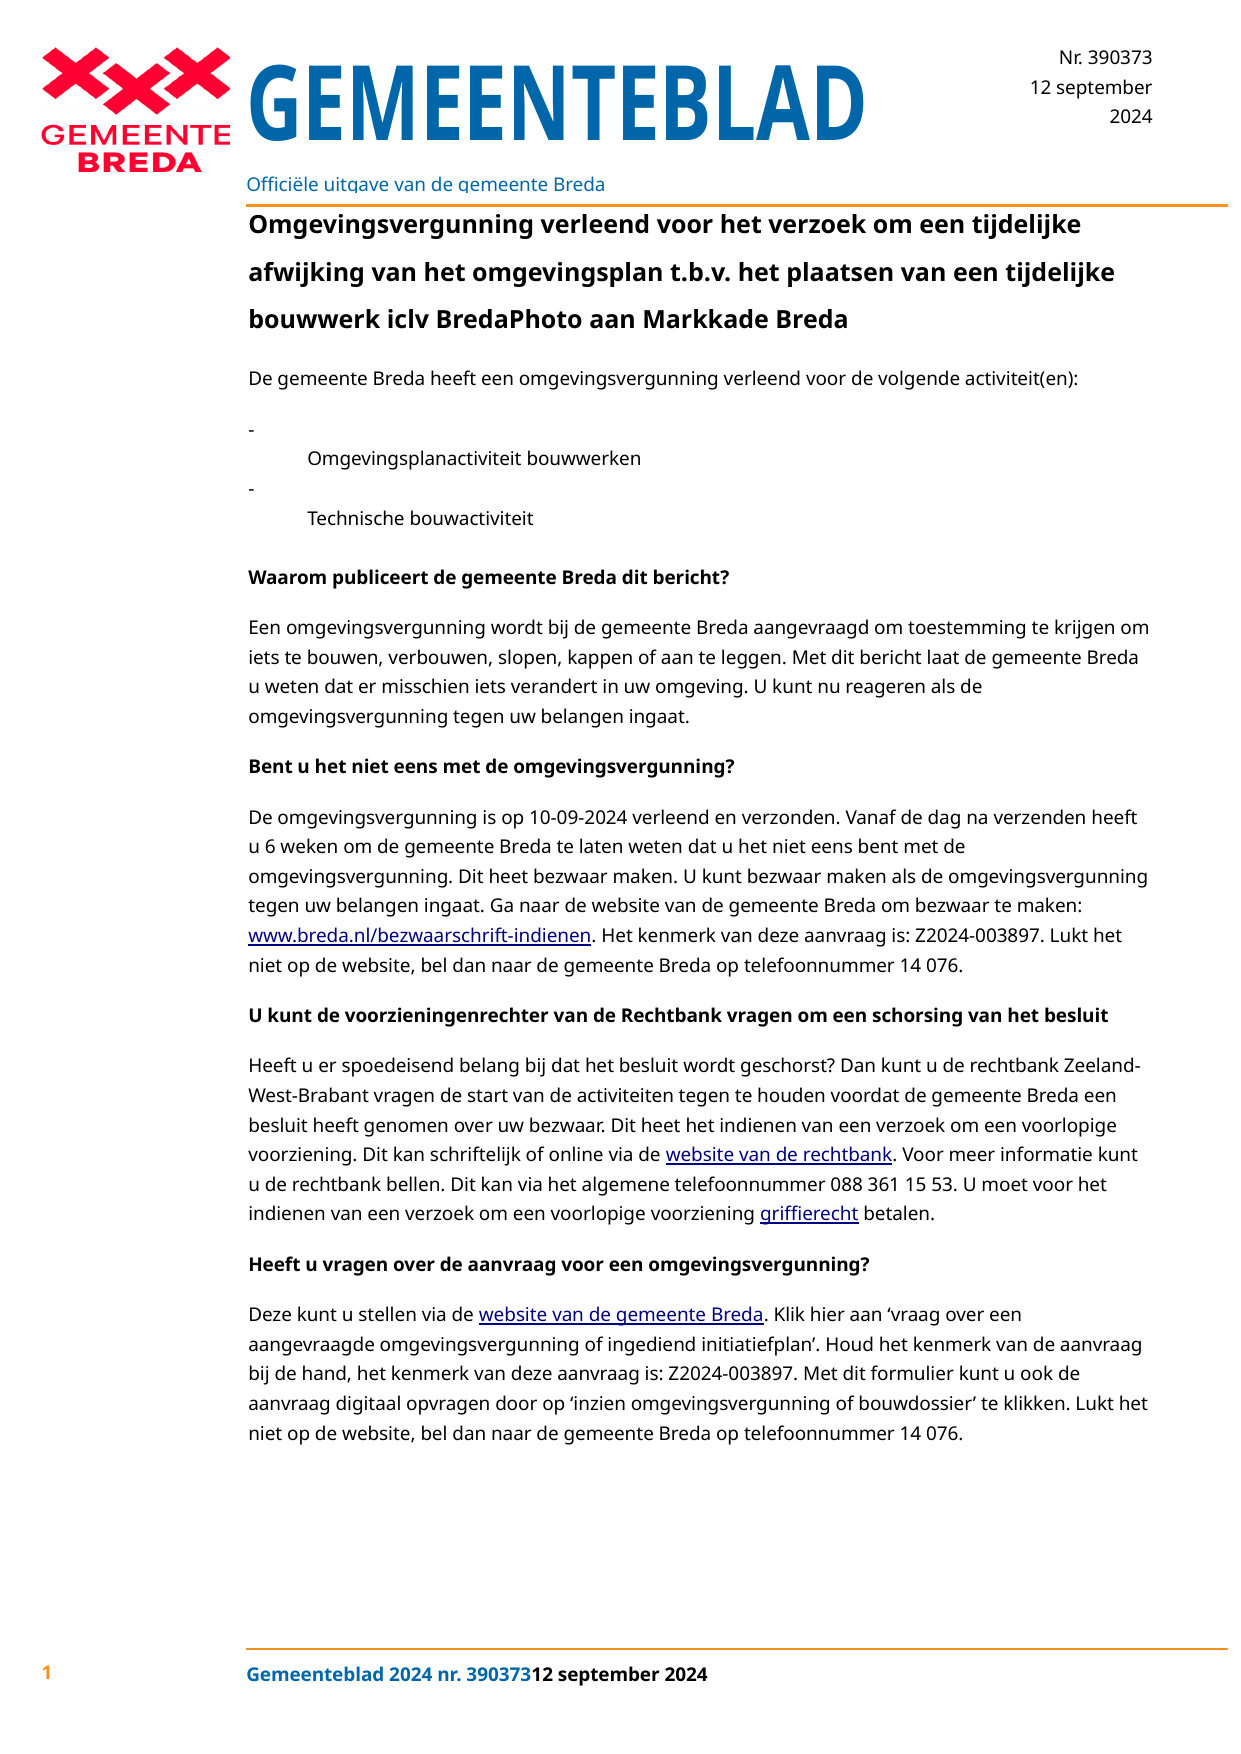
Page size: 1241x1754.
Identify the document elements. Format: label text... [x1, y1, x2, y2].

text U kunt de voorzieningenrechter van de Rechtbank vragen om een schorsing van het besluit [248, 1002, 1152, 1028]
text Een omgevingsvergunning wordt bij de gemeente Breda aangevraagd om toestemming te krijgen om iets te bouwen, verbouwen, slopen, kappen of aan te leggen. Met dit bericht laat de gemeente Breda u weten dat er misschien iets verandert in uw omgeving. U kunt nu reageren als de omgevingsvergunning tegen uw belangen ingaat. [248, 614, 1152, 729]
text De gemeente Breda heeft een omgevingsvergunning verleend voor de volgende activiteit(en): [248, 366, 1152, 391]
list Omgevingsplanactiviteit bouwwerken [248, 446, 1152, 471]
text Heeft u er spoedeisend belang bij dat het besluit wordt geschorst? Dan kunt u de rechtbank Zeeland-West-Brabant vragen de start van de activiteiten tegen te houden voordat de gemeente Breda een besluit heeft genomen over uw bezwaar. Dit heet het indienen van een verzoek om een voorlopige voorziening. Dit kan schriftelijk of online via de website van de rechtbank. Voor meer informatie kunt u de rechtbank bellen. Dit kan via het algemene telefoonnummer 088 361 15 53. U moet voor het indienen van een verzoek om een voorlopige voorziening griffierecht betalen. [248, 1053, 1152, 1226]
text Omgevingsvergunning verleend voor het verzoek om een tijdelijke afwijking van het omgevingsplan t.b.v. het plaatsen van een tijdelijke bouwwerk iclv BredaPhoto aan Markkade Breda [248, 207, 1152, 336]
picture [41, 47, 231, 172]
text De omgevingsvergunning is op 10-09-2024 verleend en verzonden. Vanaf de dag na verzenden heeft u 6 weken om de gemeente Breda te laten weten dat u het niet eens bent met de omgevingsvergunning. Dit heet bezwaar maken. U kunt bezwaar maken als de omgevingsvergunning tegen uw belangen ingaat. Ga naar de website van de gemeente Breda om bezwaar te maken: www.breda.nl/bezwaarschrift-indienen. Het kenmerk van deze aanvraag is: Z2024-003897. Lukt het niet op de website, bel dan naar de gemeente Breda op telefoonnummer 14 076. [248, 804, 1152, 977]
text Bent u het niet eens met de omgevingsvergunning? [248, 753, 1152, 779]
list Technische bouwactiviteit [248, 505, 1152, 530]
text Deze kunt u stellen via de website van de gemeente Breda. Klik hier aan ‘vraag over een aangevraagde omgevingsvergunning of ingediend initiatiefplan’. Houd het kenmerk van de aanvraag bij de hand, het kenmerk van deze aanvraag is: Z2024-003897. Met dit formulier kunt u ook de aanvraag digitaal opvragen door op ‘inzien omgevingsvergunning of bouwdossier’ te klikken. Lukt het niet op de website, bel dan naar de gemeente Breda op telefoonnummer 14 076. [248, 1301, 1152, 1445]
text Heeft u vragen over de aanvraag voor een omgevingsvergunning? [248, 1251, 1152, 1277]
text Waarom publiceert de gemeente Breda dit bericht? [248, 564, 1152, 589]
